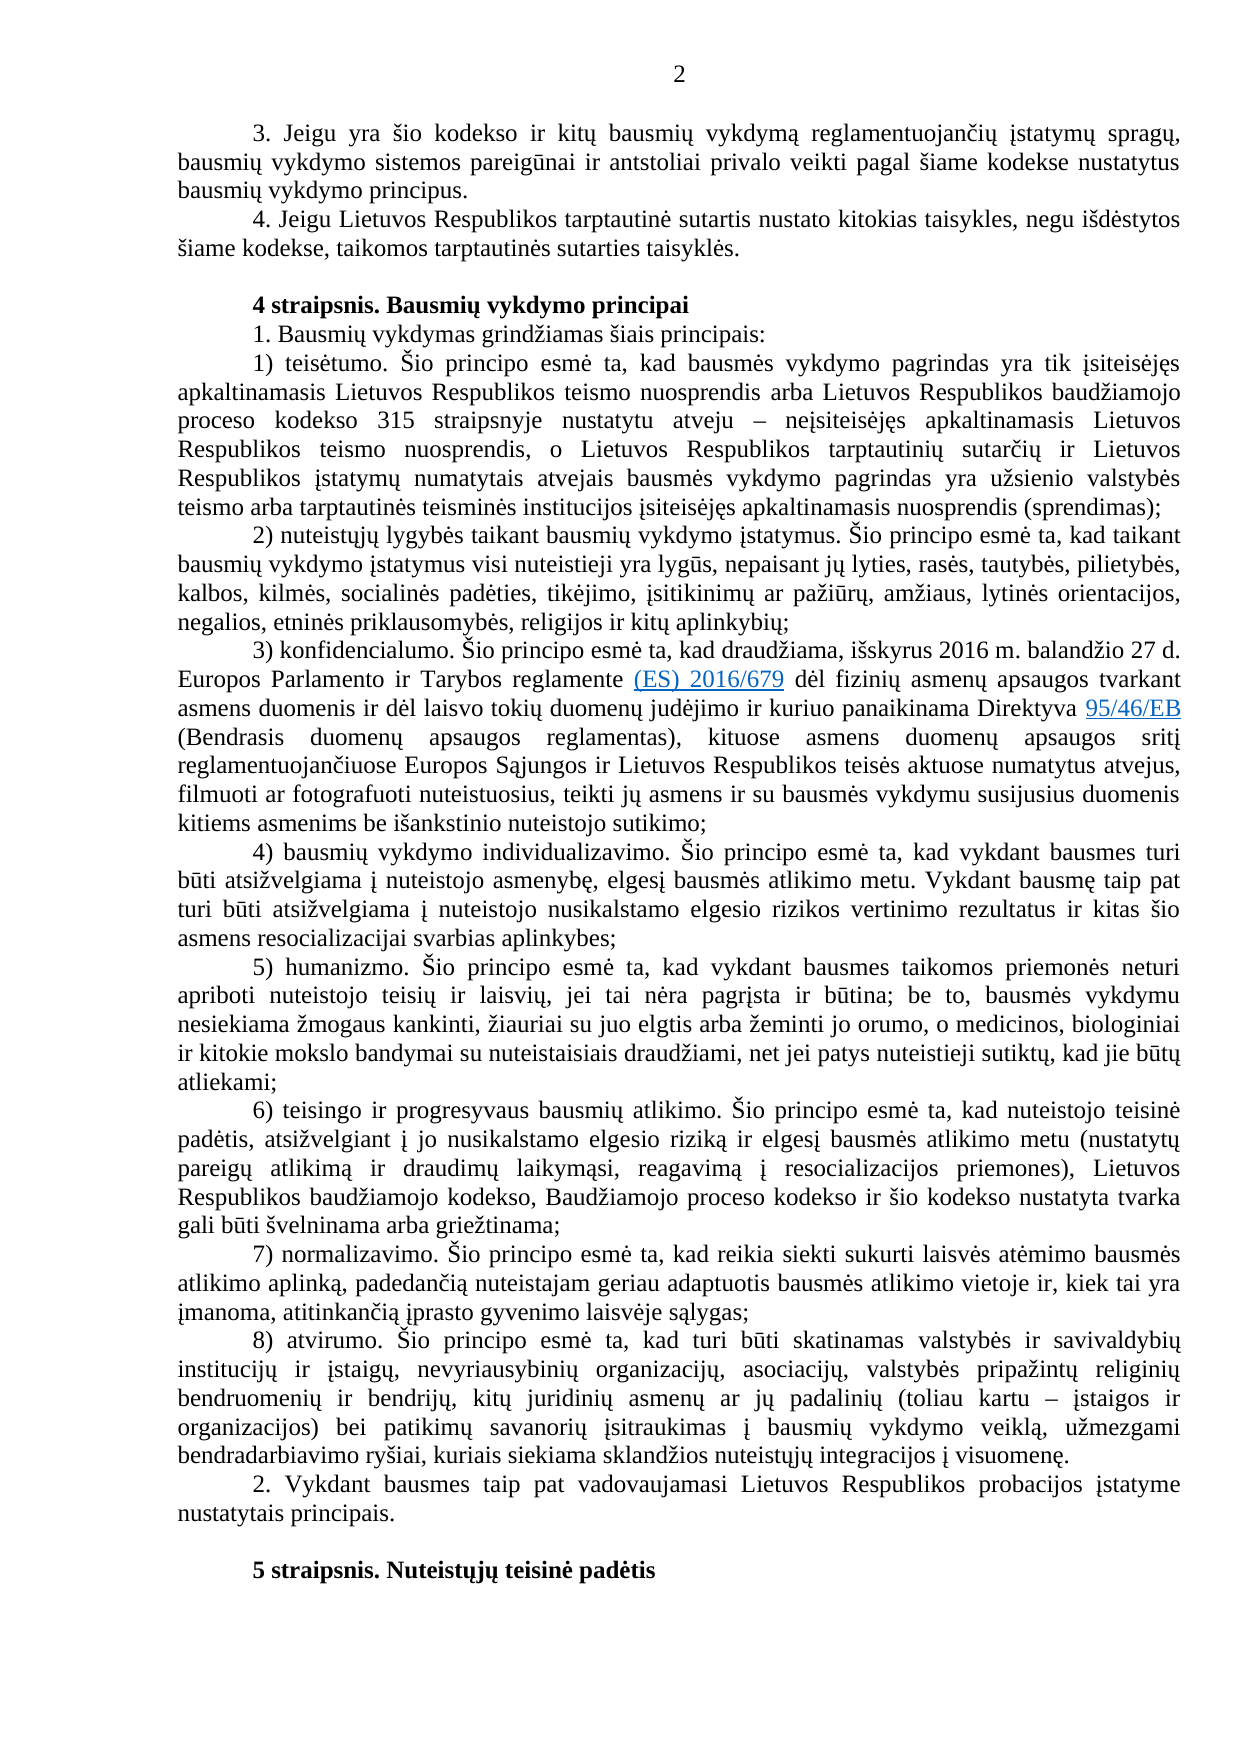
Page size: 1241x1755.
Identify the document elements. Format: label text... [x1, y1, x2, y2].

text 3) konfidencialumo. Šio principo esmė ta, kad draudžiama, išskyrus 2016 m. balandžio 27 d. Europos Parlamento ir Tarybos reglamente (ES) 2016/679 dėl fizinių asmenų apsaugos tvarkant asmens duomenis ir dėl laisvo tokių duomenų judėjimo ir kuriuo panaikinama Direktyva 95/46/EB (Bendrasis duomenų apsaugos reglamentas), kituose asmens duomenų apsaugos sritį reglamentuojančiuose Europos Sąjungos ir Lietuvos Respublikos teisės aktuose numatytus atvejus, filmuoti ar fotografuoti nuteistuosius, teikti jų asmens ir su bausmės vykdymu susijusius duomenis kitiems asmenims be išankstinio nuteistojo sutikimo; [177, 636, 1181, 837]
text 7) normalizavimo. Šio principo esmė ta, kad reikia siekti sukurti laisvės atėmimo bausmės atlikimo aplinką, padedančią nuteistajam geriau adaptuotis bausmės atlikimo vietoje ir, kiek tai yra įmanoma, atitinkančią įprasto gyvenimo laisvėje sąlygas; [177, 1239, 1181, 1326]
text 8) atvirumo. Šio principo esmė ta, kad turi būti skatinamas valstybės ir savivaldybių institucijų ir įstaigų, nevyriausybinių organizacijų, asociacijų, valstybės pripažintų religinių bendruomenių ir bendrijų, kitų juridinių asmenų ar jų padalinių (toliau kartu – įstaigos ir organizacijos) bei patikimų savanorių įsitraukimas į bausmių vykdymo veiklą, užmezgami bendradarbiavimo ryšiai, kuriais siekiama sklandžios nuteistųjų integracijos į visuomenę. [177, 1326, 1181, 1469]
text 2. Vykdant bausmes taip pat vadovaujamasi Lietuvos Respublikos probacijos įstatyme nustatytais principais. [177, 1469, 1181, 1527]
text 6) teisingo ir progresyvaus bausmių atlikimo. Šio principo esmė ta, kad nuteistojo teisinė padėtis, atsižvelgiant į jo nusikalstamo elgesio riziką ir elgesį bausmės atlikimo metu (nustatytų pareigų atlikimą ir draudimų laikymąsi, reagavimą į resocializacijos priemones), Lietuvos Respublikos baudžiamojo kodekso, Baudžiamojo proceso kodekso ir šio kodekso nustatyta tvarka gali būti švelninama arba griežtinama; [177, 1096, 1181, 1239]
text 1) teisėtumo. Šio principo esmė ta, kad bausmės vykdymo pagrindas yra tik įsiteisėjęs apkaltinamasis Lietuvos Respublikos teismo nuosprendis arba Lietuvos Respublikos baudžiamojo proceso kodekso 315 straipsnyje nustatytu atveju – neįsiteisėjęs apkaltinamasis Lietuvos Respublikos teismo nuosprendis, o Lietuvos Respublikos tarptautinių sutarčių ir Lietuvos Respublikos įstatymų numatytais atvejais bausmės vykdymo pagrindas yra užsienio valstybės teismo arba tarptautinės teisminės institucijos įsiteisėjęs apkaltinamasis nuosprendis (sprendimas); [177, 348, 1181, 521]
text 5) humanizmo. Šio principo esmė ta, kad vykdant bausmes taikomos priemonės neturi apriboti nuteistojo teisių ir laisvių, jei tai nėra pagrįsta ir būtina; be to, bausmės vykdymu nesiekiama žmogaus kankinti, žiauriai su juo elgtis arba žeminti jo orumo, o medicinos, biologiniai ir kitokie mokslo bandymai su nuteistaisiais draudžiami, net jei patys nuteistieji sutiktų, kad jie būtų atliekami; [177, 952, 1181, 1096]
text 4 straipsnis. Bausmių vykdymo principai [177, 291, 1181, 319]
text 1. Bausmių vykdymas grindžiamas šiais principais: [177, 319, 1181, 348]
text 4. Jeigu Lietuvos Respublikos tarptautinė sutartis nustato kitokias taisykles, negu išdėstytos šiame kodekse, taikomos tarptautinės sutarties taisyklės. [177, 204, 1181, 262]
text 3. Jeigu yra šio kodekso ir kitų bausmių vykdymą reglamentuojančių įstatymų spragų, bausmių vykdymo sistemos pareigūnai ir antstoliai privalo veikti pagal šiame kodekse nustatytus bausmių vykdymo principus. [177, 118, 1181, 204]
text 5 straipsnis. Nuteistųjų teisinė padėtis [177, 1556, 1181, 1584]
text 2) nuteistųjų lygybės taikant bausmių vykdymo įstatymus. Šio principo esmė ta, kad taikant bausmių vykdymo įstatymus visi nuteistieji yra lygūs, nepaisant jų lyties, rasės, tautybės, pilietybės, kalbos, kilmės, socialinės padėties, tikėjimo, įsitikinimų ar pažiūrų, amžiaus, lytinės orientacijos, negalios, etninės priklausomybės, religijos ir kitų aplinkybių; [177, 521, 1181, 636]
text 4) bausmių vykdymo individualizavimo. Šio principo esmė ta, kad vykdant bausmes turi būti atsižvelgiama į nuteistojo asmenybę, elgesį bausmės atlikimo metu. Vykdant bausmę taip pat turi būti atsižvelgiama į nuteistojo nusikalstamo elgesio rizikos vertinimo rezultatus ir kitas šio asmens resocializacijai svarbias aplinkybes; [177, 837, 1181, 952]
